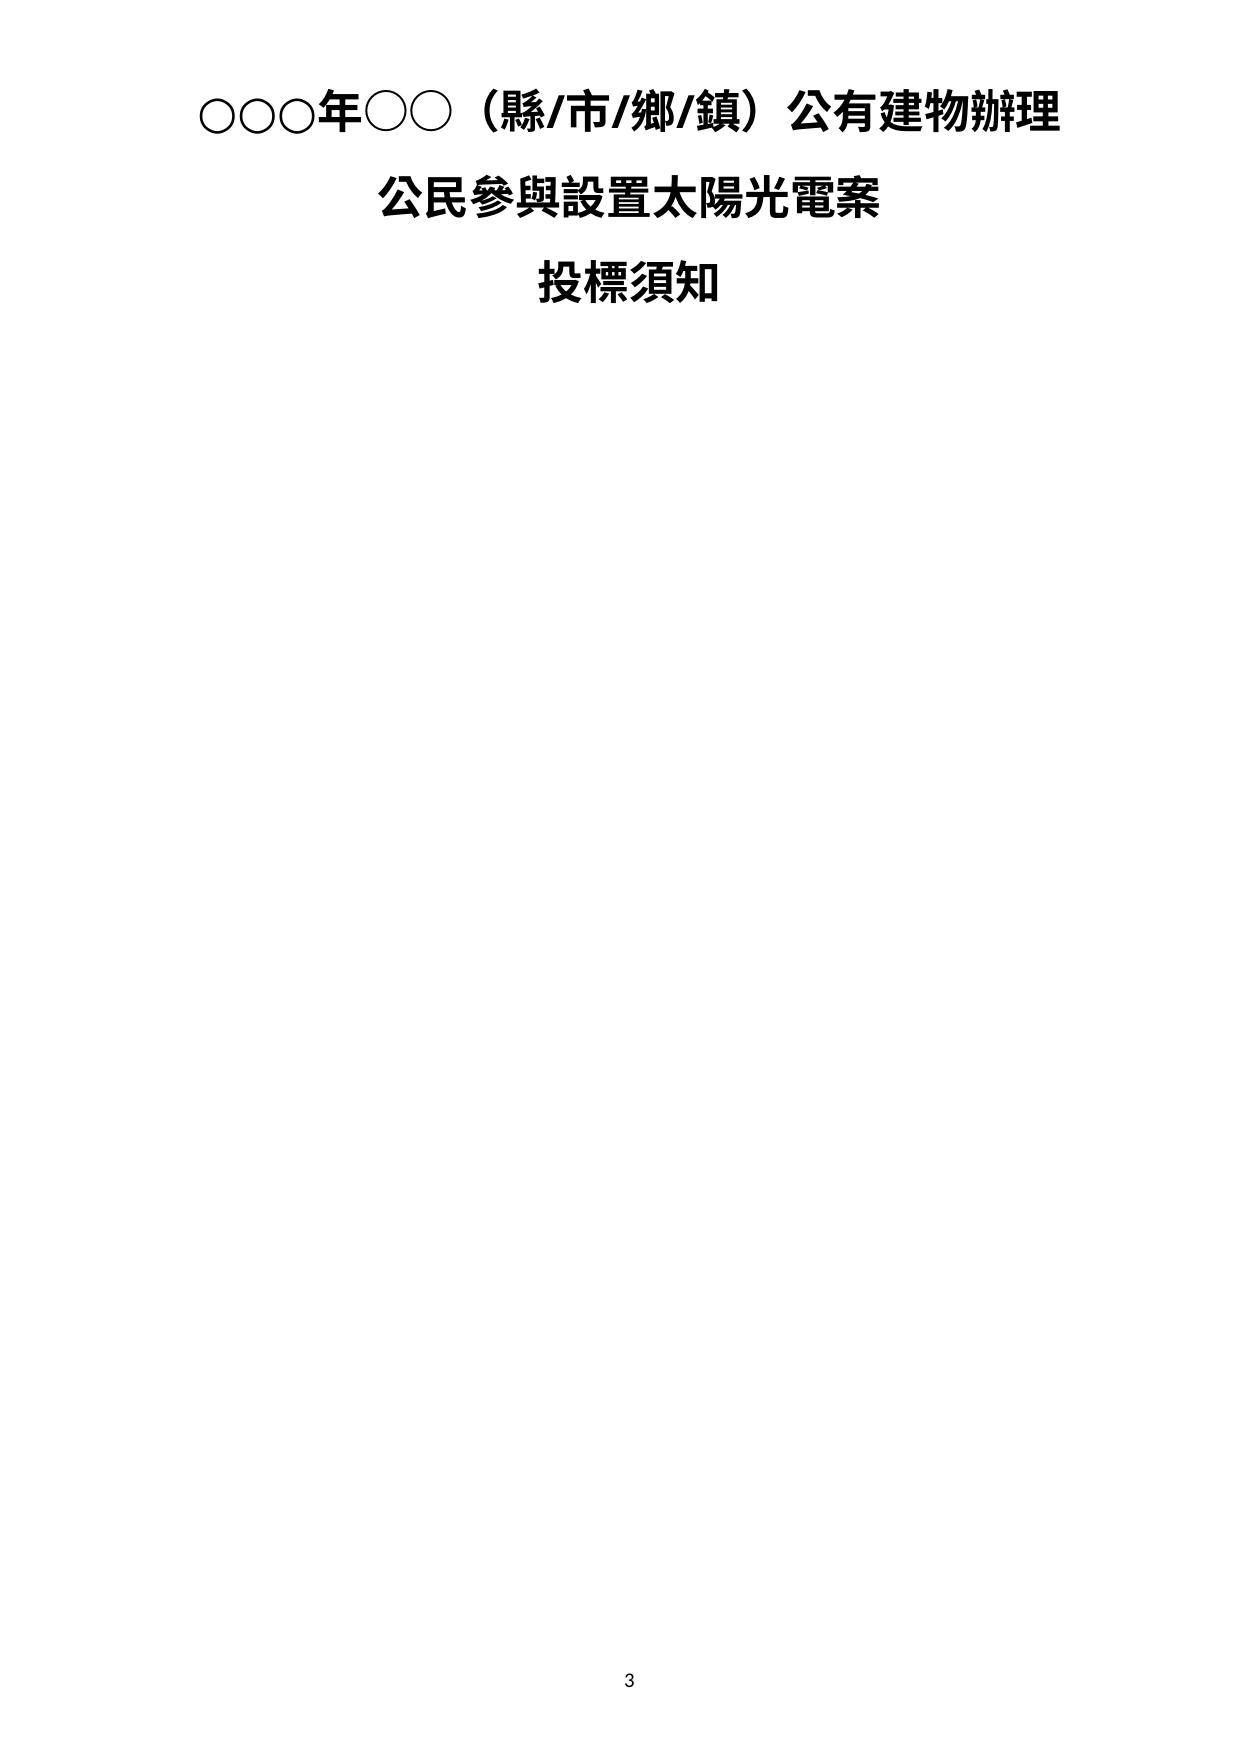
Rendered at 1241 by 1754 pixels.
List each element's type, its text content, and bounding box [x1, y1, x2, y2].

text ○○○年○○（縣/市/鄉/鎮）公有建物辦理 [128, 76, 1130, 142]
text 投標須知 [128, 246, 1130, 313]
text 公民參與設置太陽光電案 [128, 161, 1130, 227]
